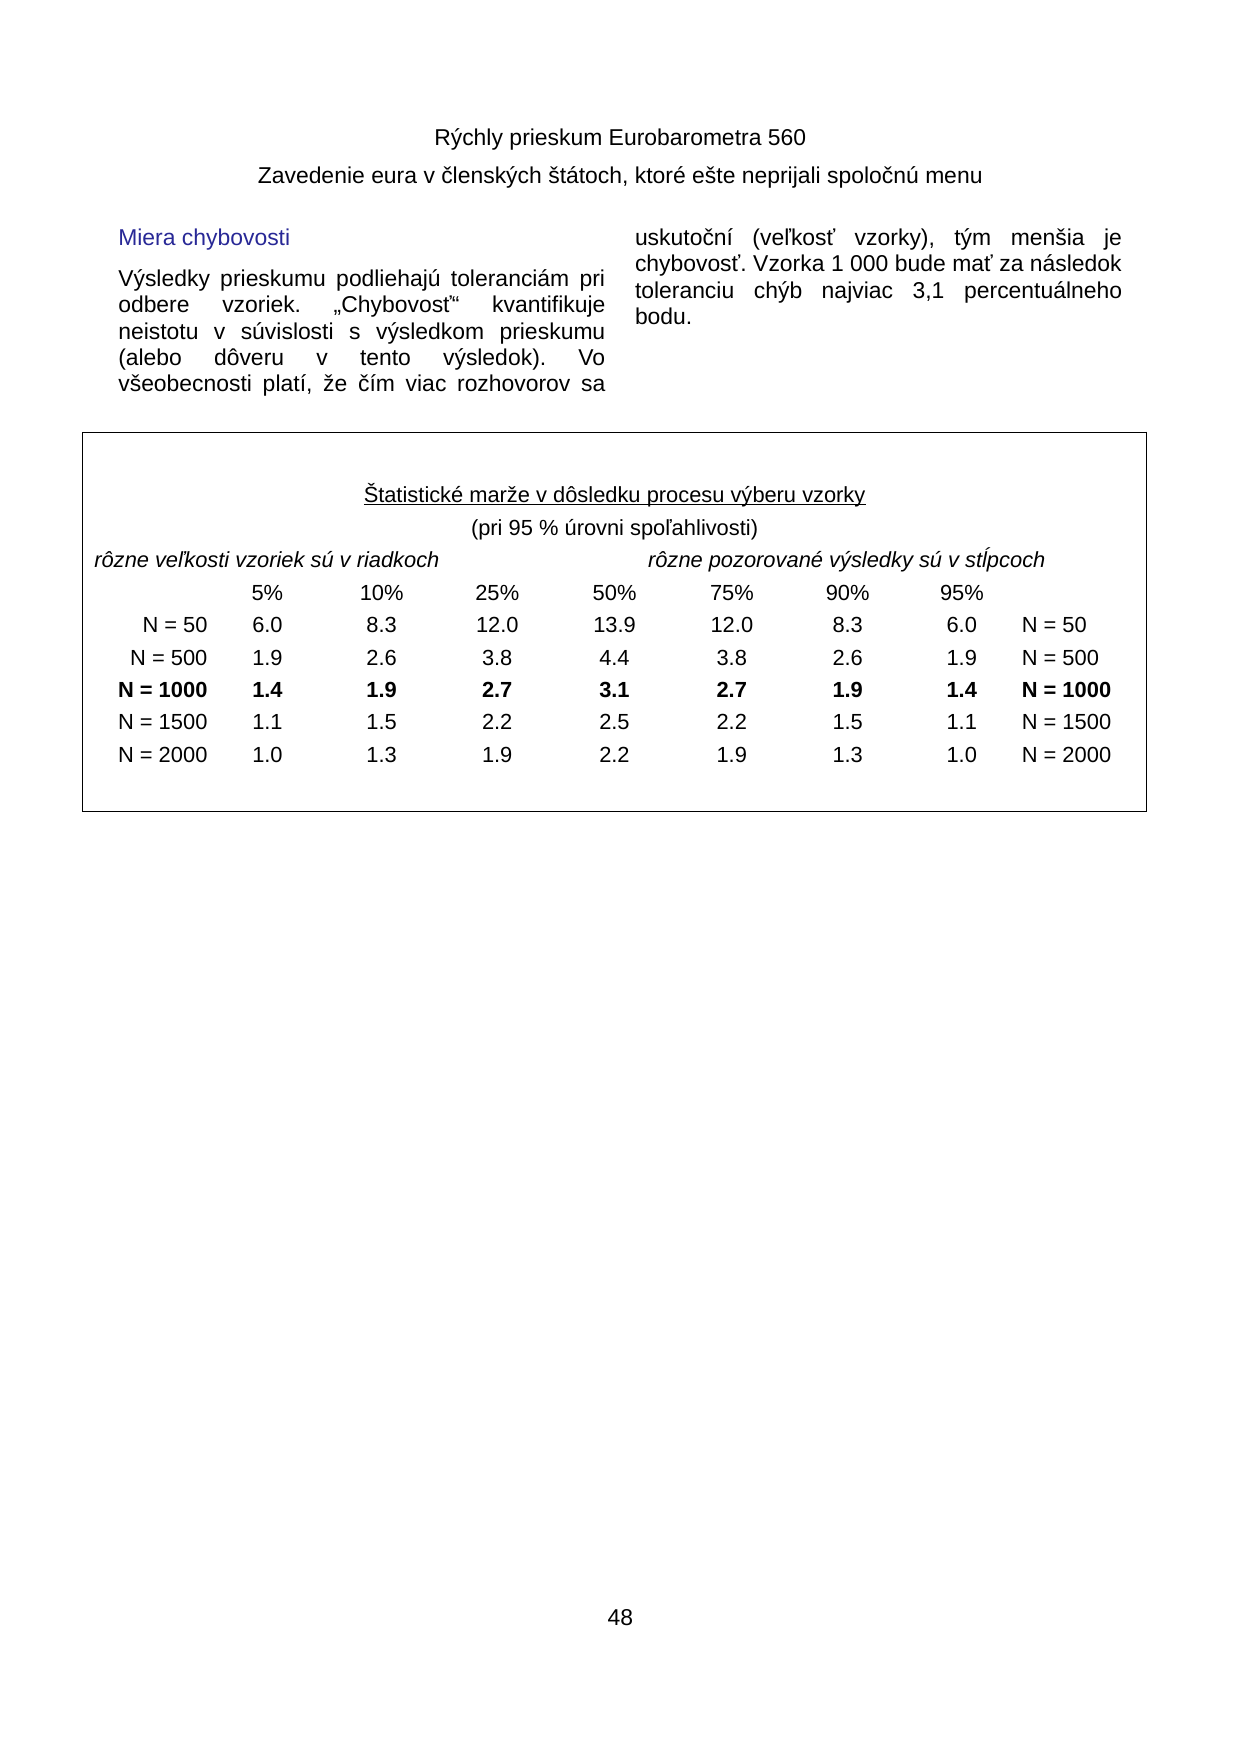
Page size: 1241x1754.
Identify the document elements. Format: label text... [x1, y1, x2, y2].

table_cell 3,8 [439, 641, 556, 673]
table_cell N = 1500 [1019, 706, 1138, 738]
table_cell 3,8 [673, 641, 790, 673]
table_cell 1,9 [673, 738, 790, 770]
table_cell 5% [210, 576, 324, 608]
table_cell 2,7 [439, 673, 556, 706]
table_cell 1,9 [324, 673, 438, 706]
table_cell 1,3 [324, 738, 438, 770]
table_cell 1,5 [324, 706, 438, 738]
table_cell 2,6 [790, 641, 904, 673]
table_cell 6,0 [905, 609, 1019, 641]
table_cell 10% [324, 576, 438, 608]
table_cell N = 2000 [91, 738, 210, 770]
table_cell 2,7 [673, 673, 790, 706]
table_cell 12,0 [673, 609, 790, 641]
table_cell 13,9 [556, 609, 673, 641]
table_cell 1,1 [905, 706, 1019, 738]
table_header Štatistické marže v dôsledku procesu výberu vzorky [91, 479, 1138, 511]
table_cell N = 50 [91, 609, 210, 641]
table_cell 1,9 [790, 673, 904, 706]
table_cell 2,5 [556, 706, 673, 738]
table_cell 95% [905, 576, 1019, 608]
table_cell N = 1500 [91, 706, 210, 738]
table_cell 2,2 [556, 738, 673, 770]
table_cell N = 1000 [91, 673, 210, 706]
table_cell 4,4 [556, 641, 673, 673]
table_cell 1,4 [210, 673, 324, 706]
table_cell 1,9 [905, 641, 1019, 673]
table_cell 2,2 [673, 706, 790, 738]
table_cell 2,2 [439, 706, 556, 738]
table_cell 90% [790, 576, 904, 608]
table_cell 1,0 [905, 738, 1019, 770]
table_cell 75% [673, 576, 790, 608]
table_cell 8,3 [790, 609, 904, 641]
table_cell [91, 576, 210, 608]
table_cell 1,5 [790, 706, 904, 738]
text Miera chybovosti [118, 224, 605, 250]
table_cell rôzne veľkosti vzoriek sú v riadkoch [91, 544, 556, 576]
text Výsledky prieskumu podliehajú toleranciám pri odbere vzoriek. „Chybovosť“ kvantifikuje neistotu v súvislosti s výsledkom prieskumu (alebo dôveru v tento výsledok). Vo všeobecnosti platí, že čím viac rozhovorov sa [118, 265, 605, 397]
table_cell 25% [439, 576, 556, 608]
text uskutoční (veľkosť vzorky), tým menšia je chybovosť. Vzorka 1 000 bude mať za následok toleranciu chýb najviac 3,1 percentuálneho bodu. [635, 224, 1122, 329]
table_cell rôzne pozorované výsledky sú v stĺpcoch [556, 544, 1138, 576]
table_cell 1,9 [210, 641, 324, 673]
table_cell 1,3 [790, 738, 904, 770]
table_cell N = 1000 [1019, 673, 1138, 706]
table_cell N = 500 [1019, 641, 1138, 673]
table_cell 1,9 [439, 738, 556, 770]
table_cell 6,0 [210, 609, 324, 641]
table_cell N = 50 [1019, 609, 1138, 641]
table_cell 1,4 [905, 673, 1019, 706]
table_cell 1,0 [210, 738, 324, 770]
table_cell N = 2000 [1019, 738, 1138, 770]
table_cell N = 500 [91, 641, 210, 673]
table_cell 1,1 [210, 706, 324, 738]
table_cell 12,0 [439, 609, 556, 641]
table_cell 8,3 [324, 609, 438, 641]
table_cell (pri 95 % úrovni spoľahlivosti) [91, 511, 1138, 544]
table_cell [1019, 576, 1138, 608]
table_cell 2,6 [324, 641, 438, 673]
table_cell 50% [556, 576, 673, 608]
table_cell 3,1 [556, 673, 673, 706]
